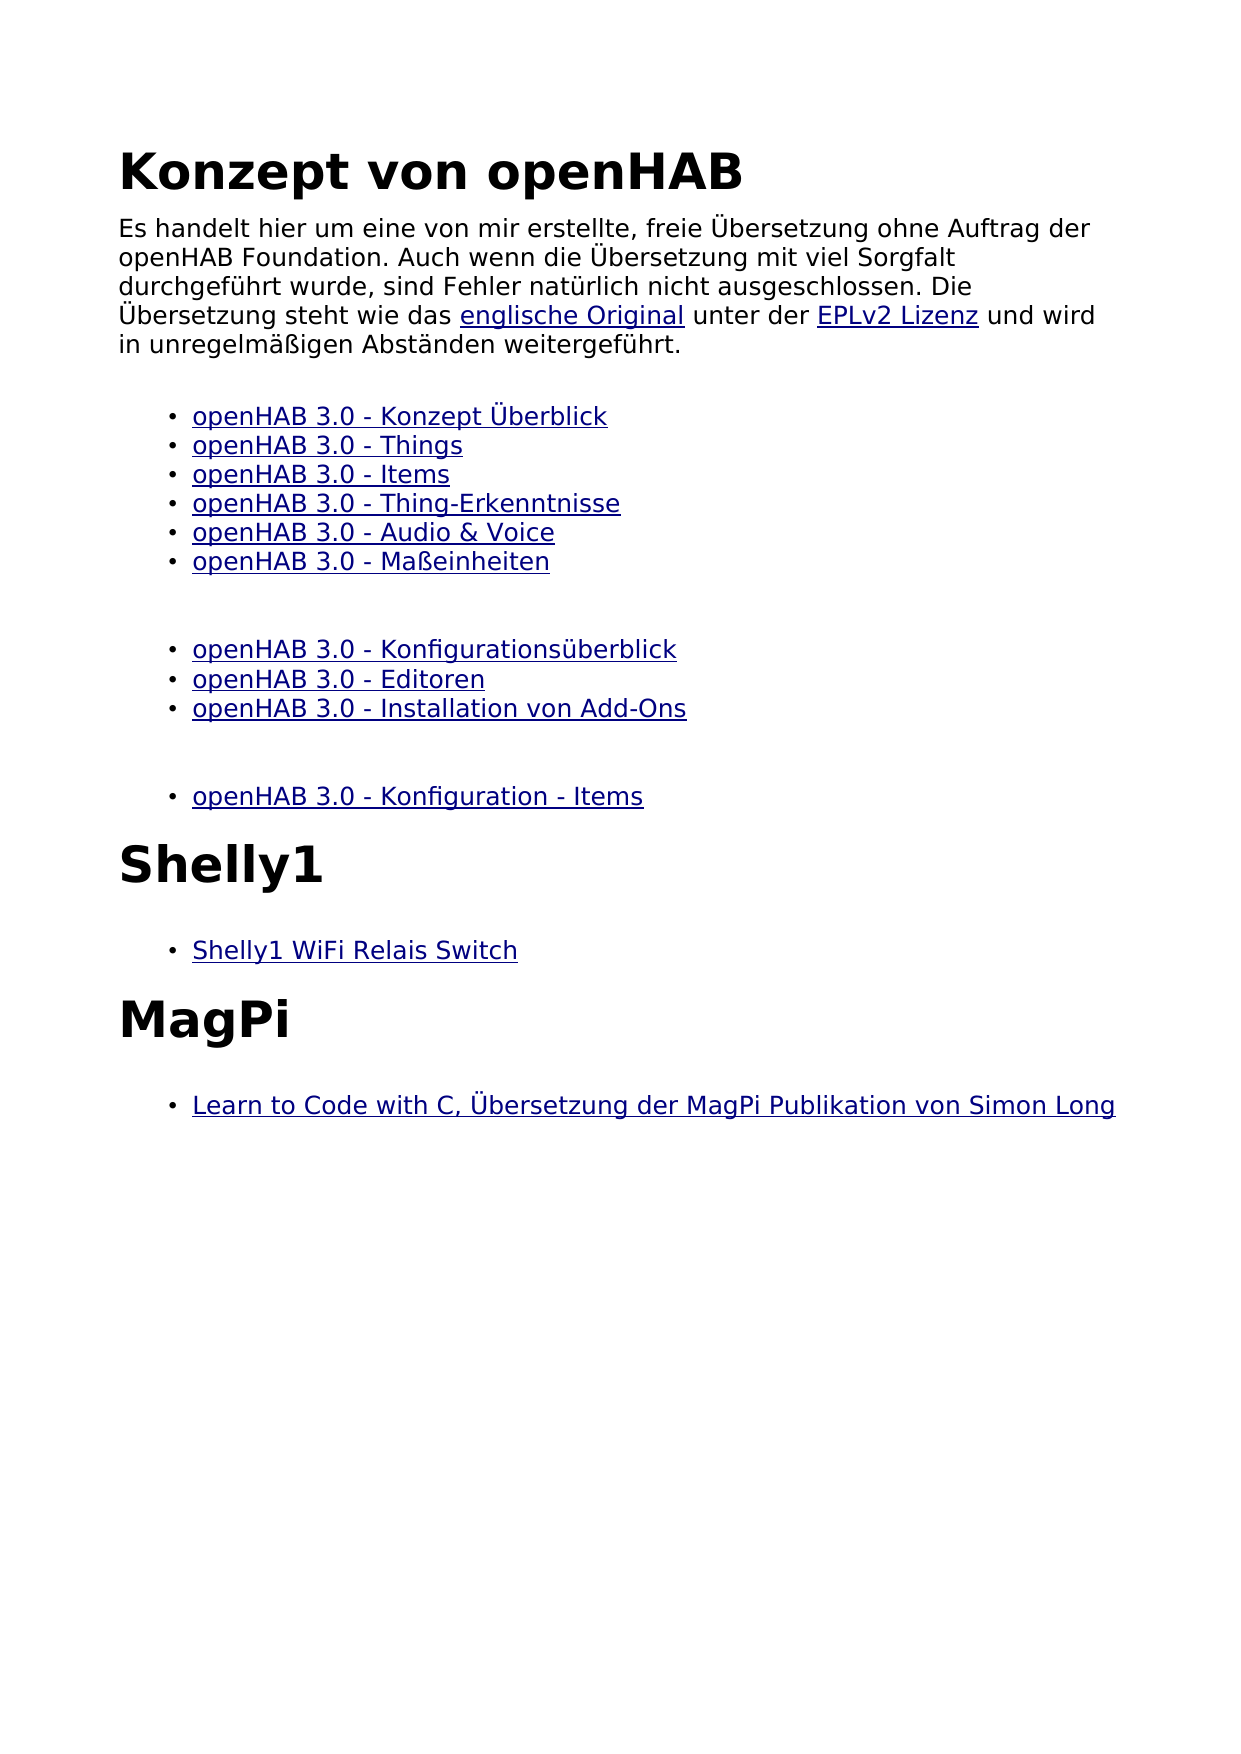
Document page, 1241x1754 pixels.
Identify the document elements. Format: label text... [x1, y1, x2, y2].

list openHAB 3.0 - Installation von Add-Ons [177, 694, 1122, 723]
list openHAB 3.0 - Konfigurationsüberblick [177, 636, 1122, 665]
text Es handelt hier um eine von mir erstellte, freie Übersetzung ohne Auftrag der openHAB Foundation. Auch wenn die Übersetzung mit viel Sorgfalt durchgeführt wurde, sind Fehler natürlich nicht ausgeschlossen. Die Übersetzung steht wie das englische Original unter der EPLv2 Lizenz und wird in unregelmäßigen Abständen weitergeführt. [118, 214, 1122, 360]
list Learn to Code with C, Übersetzung der MagPi Publikation von Simon Long [177, 1091, 1122, 1149]
list openHAB 3.0 - Konfiguration - Items [177, 782, 1122, 811]
list openHAB 3.0 - Editoren [177, 665, 1122, 694]
list openHAB 3.0 - Audio & Voice [177, 518, 1122, 547]
subtitle Shelly1 [118, 836, 1122, 894]
list openHAB 3.0 - Things [177, 431, 1122, 460]
list openHAB 3.0 - Maßeinheiten [177, 547, 1122, 577]
list Shelly1 WiFi Relais Switch [177, 936, 1122, 966]
subtitle Konzept von openHAB [118, 143, 1122, 201]
subtitle MagPi [118, 991, 1122, 1049]
list openHAB 3.0 - Konzept Überblick [177, 402, 1122, 431]
list openHAB 3.0 - Thing-Erkenntnisse [177, 489, 1122, 518]
list openHAB 3.0 - Items [177, 460, 1122, 489]
